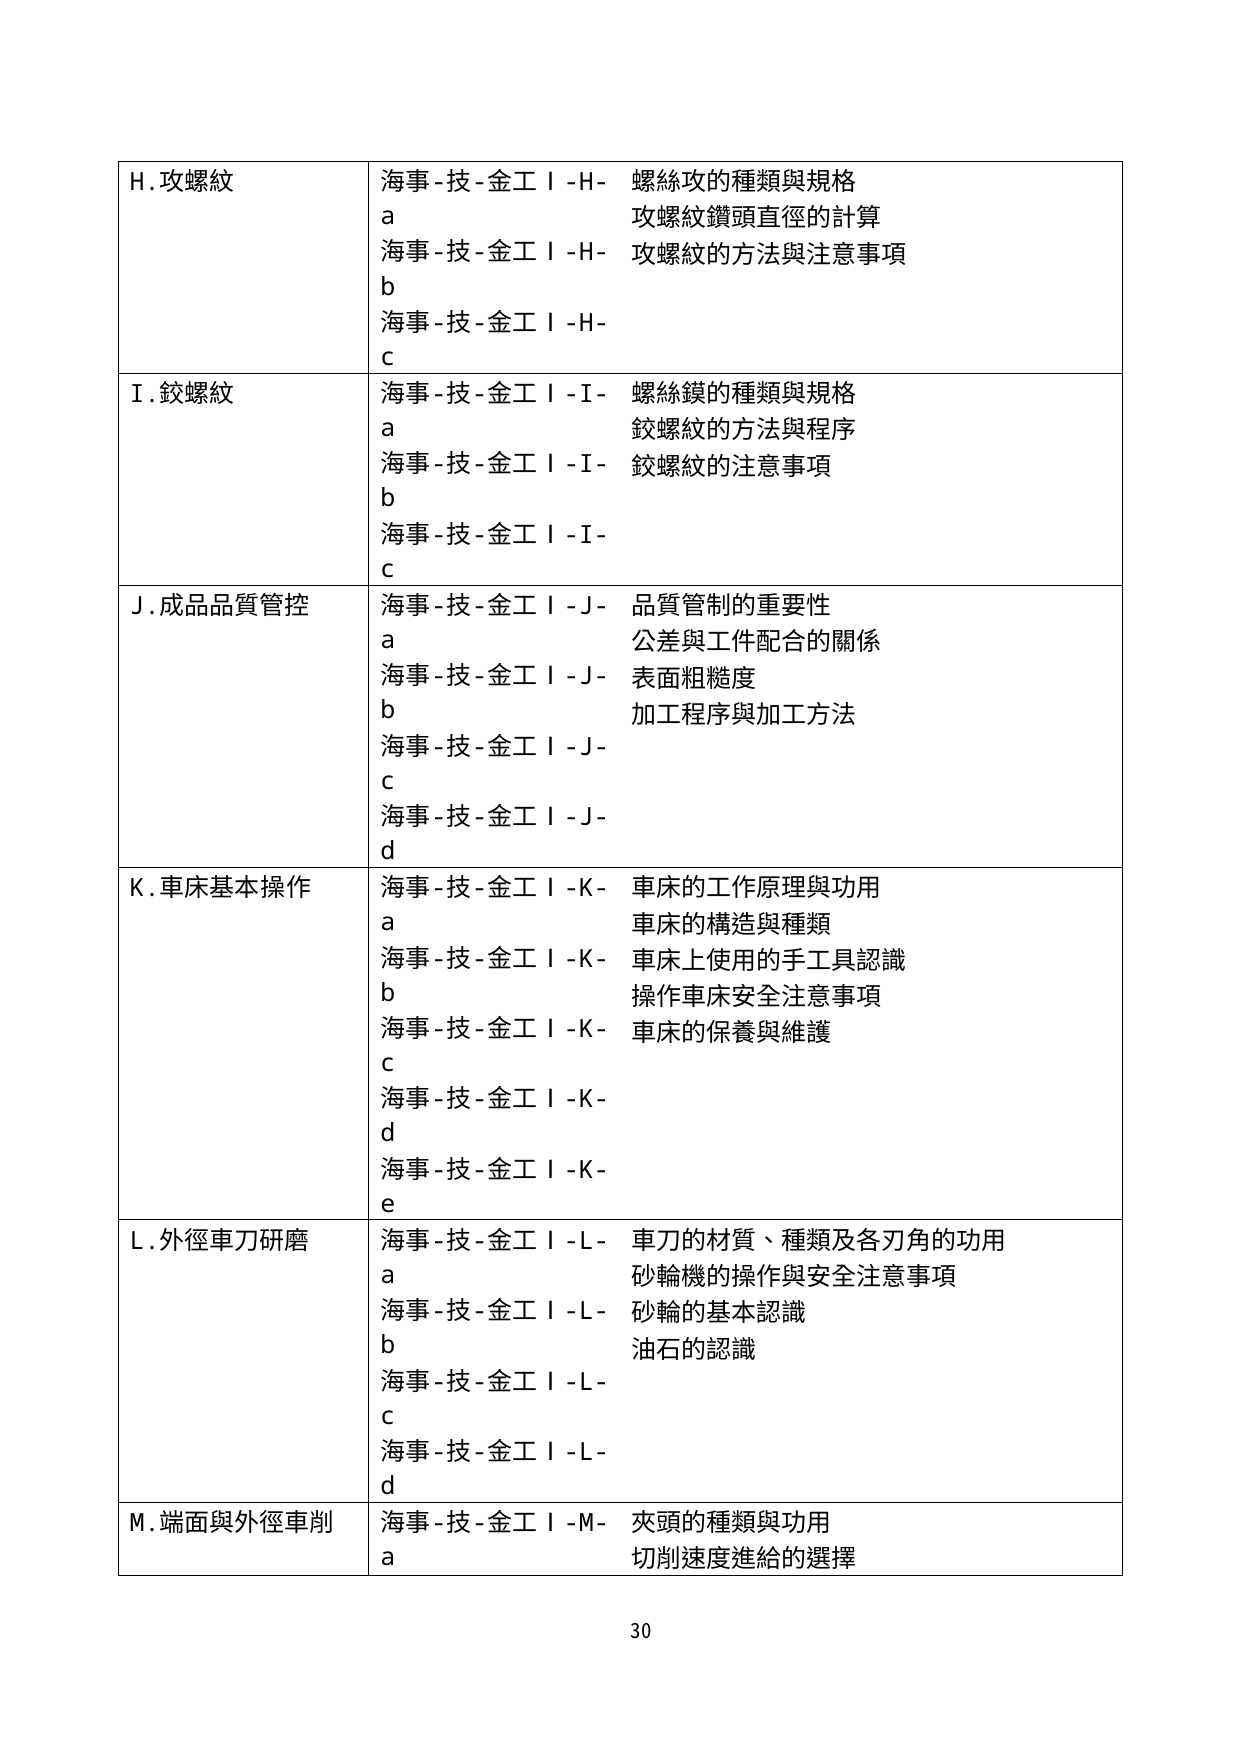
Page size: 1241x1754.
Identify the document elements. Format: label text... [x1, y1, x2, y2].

table_cell 海事-技-金工Ⅰ-I-a 海事-技-金工Ⅰ-I-b 海事-技-金工Ⅰ-I-c [369, 374, 620, 584]
table_cell L.外徑車刀研磨 [119, 1220, 368, 1502]
table_cell 螺絲攻的種類與規格 攻螺紋鑽頭直徑的計算 攻螺紋的方法與注意事項 [620, 162, 1122, 372]
table_cell 海事-技-金工Ⅰ-J-a 海事-技-金工Ⅰ-J-b 海事-技-金工Ⅰ-J-c 海事-技-金工Ⅰ-J-d [369, 586, 620, 867]
table_cell I.鉸螺紋 [119, 374, 368, 584]
table_cell J.成品品質管控 [119, 586, 368, 867]
table_cell 海事-技-金工Ⅰ-K-a 海事-技-金工Ⅰ-K-b 海事-技-金工Ⅰ-K-c 海事-技-金工Ⅰ-K-d 海事-技-金工Ⅰ-K-e [369, 868, 620, 1219]
table_cell M.端面與外徑車削 [119, 1503, 368, 1575]
table_cell 車床的工作原理與功用 車床的構造與種類 車床上使用的手工具認識 操作車床安全注意事項 車床的保養與維護 [620, 868, 1122, 1219]
table_cell 海事-技-金工Ⅰ-M-a [369, 1503, 620, 1575]
table_cell K.車床基本操作 [119, 868, 368, 1219]
table_cell H.攻螺紋 [119, 162, 368, 372]
table_cell 海事-技-金工Ⅰ-L-a 海事-技-金工Ⅰ-L-b 海事-技-金工Ⅰ-L-c 海事-技-金工Ⅰ-L-d [369, 1220, 620, 1502]
table_cell 海事-技-金工Ⅰ-H-a 海事-技-金工Ⅰ-H-b 海事-技-金工Ⅰ-H-c [369, 162, 620, 372]
table_cell 車刀的材質、種類及各刃角的功用 砂輪機的操作與安全注意事項 砂輪的基本認識 油石的認識 [620, 1220, 1122, 1502]
table_cell 夾頭的種類與功用 切削速度進給的選擇 [620, 1503, 1122, 1575]
table_cell 品質管制的重要性 公差與工件配合的關係 表面粗糙度 加工程序與加工方法 [620, 586, 1122, 867]
table_cell 螺絲鏌的種類與規格 鉸螺紋的方法與程序 鉸螺紋的注意事項 [620, 374, 1122, 584]
